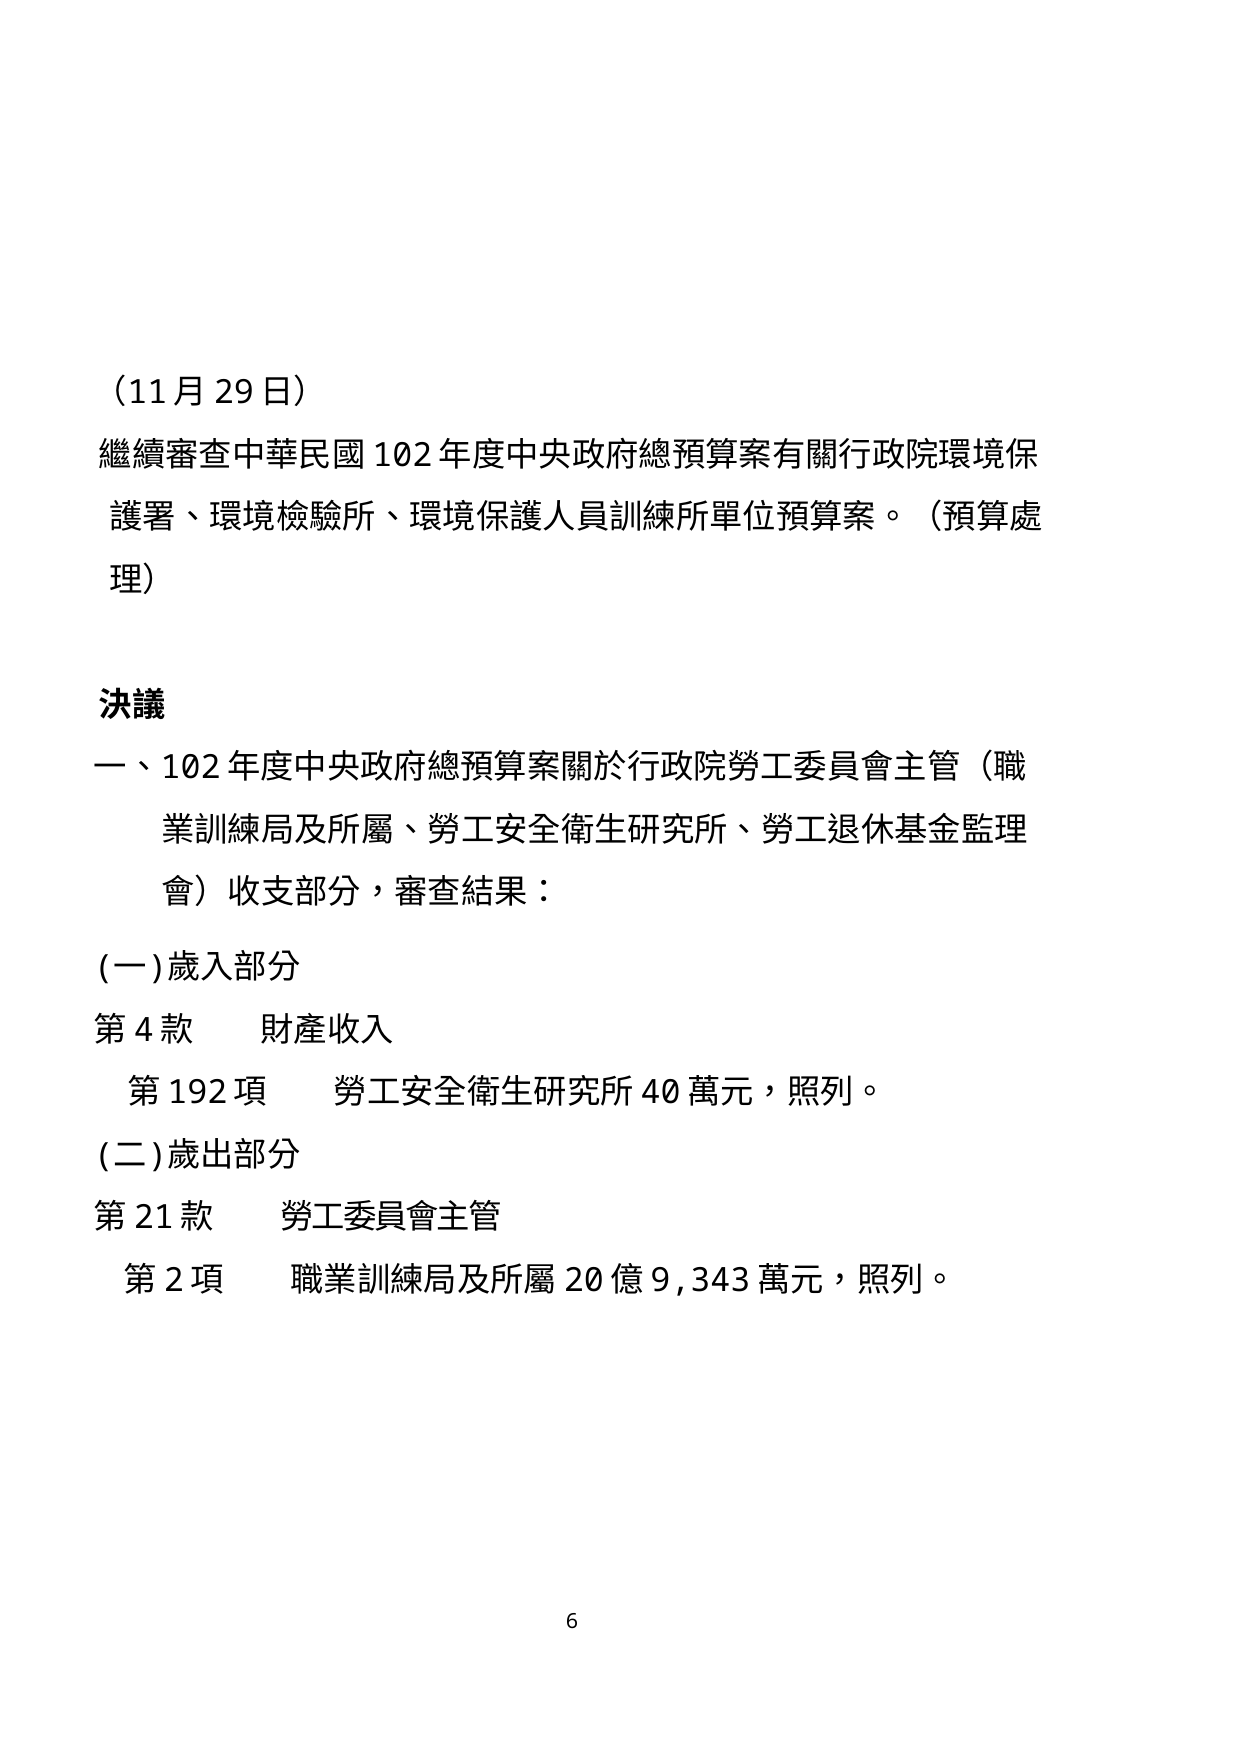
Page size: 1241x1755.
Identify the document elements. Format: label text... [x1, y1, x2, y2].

text 第192項 勞工安全衛生研究所40萬元，照列。 [94, 1047, 1050, 1110]
text 第21款 勞工委員會主管 [94, 1172, 1050, 1235]
text 繼續審查中華民國102年度中央政府總預算案有關行政院環境保護署、環境檢驗所、環境保護人員訓練所單位預算案。（預算處理） [99, 410, 1050, 597]
text 第4款 財產收入 [94, 985, 1050, 1047]
text 決議 [99, 660, 1050, 722]
text （11月29日） [94, 347, 1050, 410]
text (二)歲出部分 [94, 1110, 1050, 1172]
text 一、102年度中央政府總預算案關於行政院勞工委員會主管（職業訓練局及所屬、勞工安全衛生研究所、勞工退休基金監理會）收支部分，審查結果： [94, 722, 1050, 910]
text 第2項 職業訓練局及所屬20億9,343萬元，照列。 [123, 1235, 1158, 1297]
text (一)歲入部分 [94, 922, 1050, 985]
